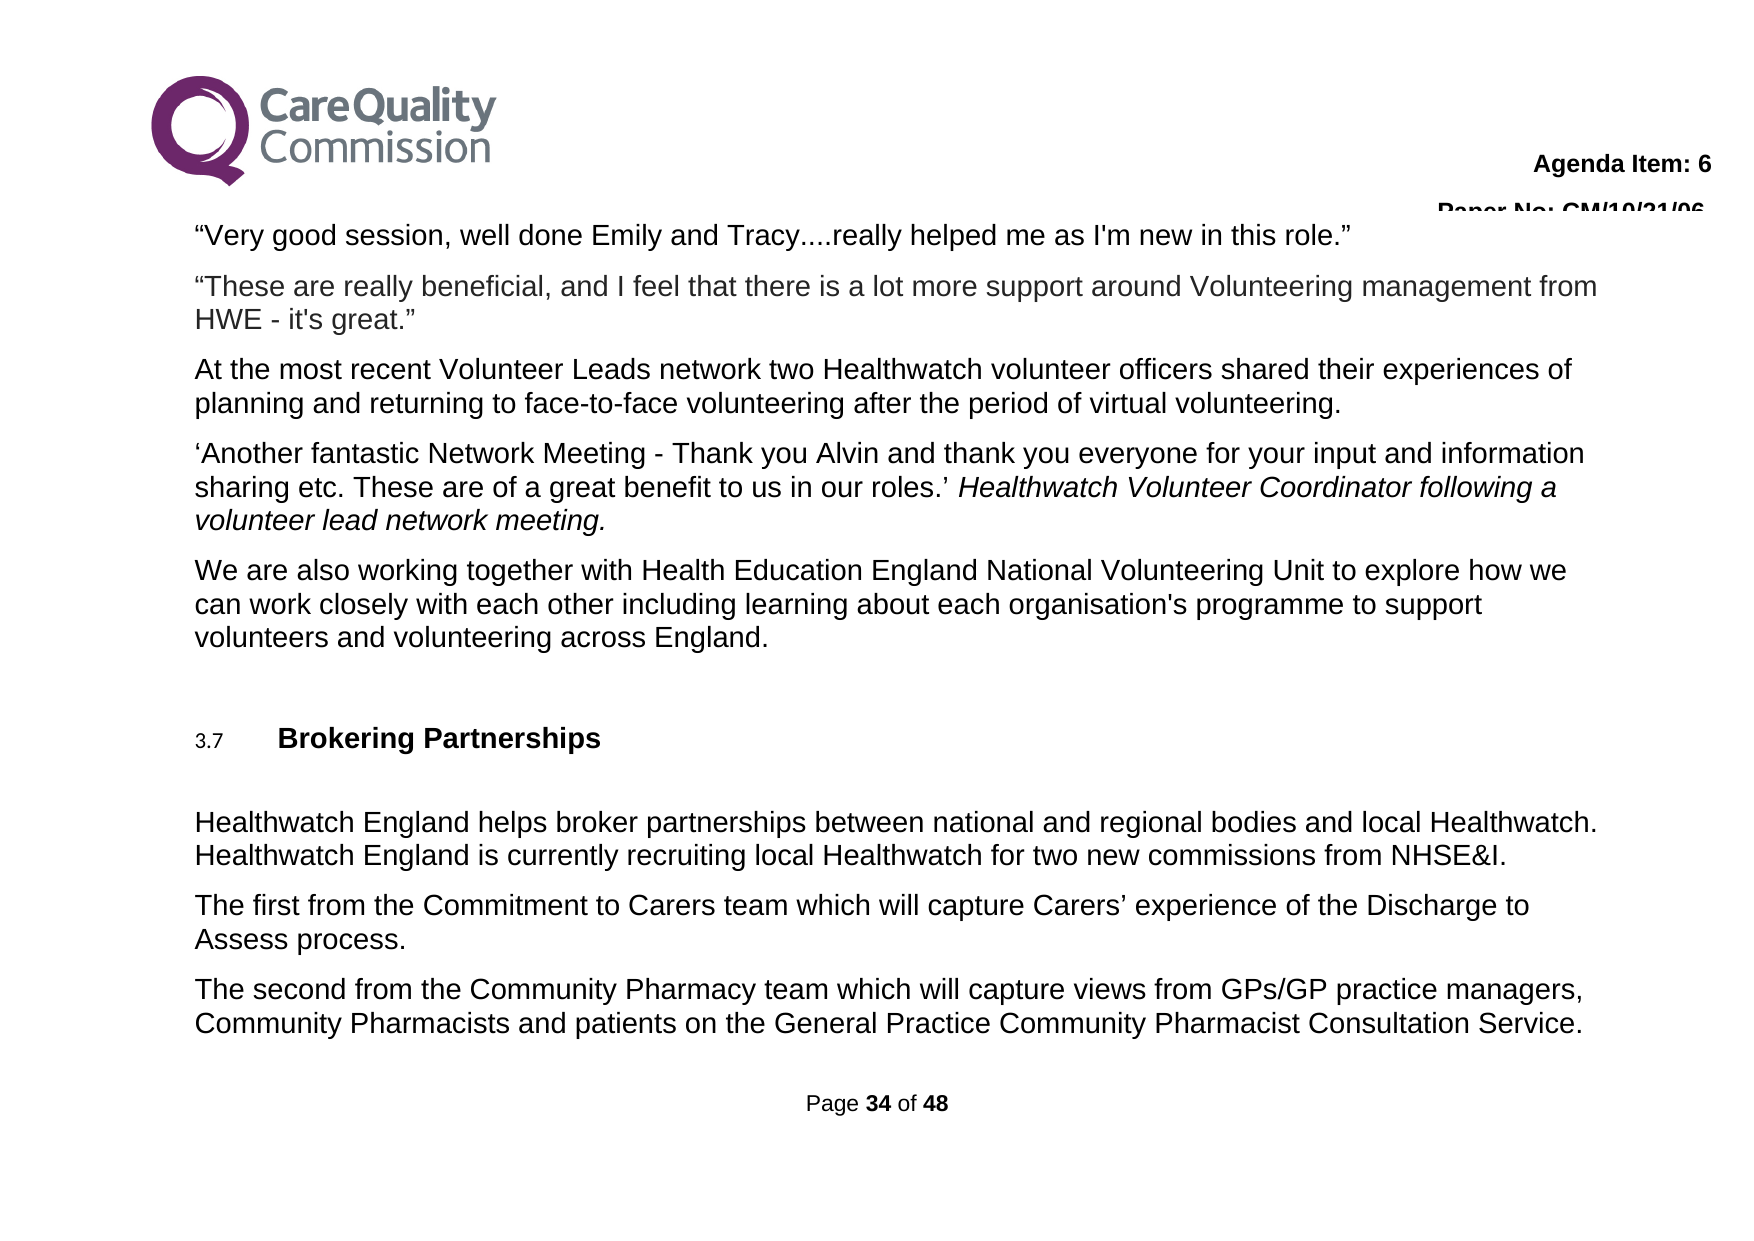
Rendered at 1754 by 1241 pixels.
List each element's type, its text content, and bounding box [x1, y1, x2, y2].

text The first from the Commitment to Carers team which will capture Carers’ experience of the Discharge to Assess process. [194, 888, 1604, 955]
text “These are really beneficial, and I feel that there is a lot more support around Volunteering management from HWE - it's great.” [194, 268, 1604, 336]
text At the most recent Volunteer Leads network two Healthwatch volunteer officers shared their experiences of planning and returning to face-to-face volunteering after the period of virtual volunteering. [194, 352, 1604, 419]
list Brokering Partnerships [194, 721, 1604, 754]
text Healthwatch England helps broker partnerships between national and regional bodies and local Healthwatch. Healthwatch England is currently recruiting local Healthwatch for two new commissions from NHSE&I. [194, 804, 1604, 872]
text We are also working together with Health Education England National Volunteering Unit to explore how we can work closely with each other including learning about each organisation's programme to support volunteers and volunteering across England. [194, 553, 1604, 654]
text “Very good session, well done Emily and Tracy....really helped me as I'm new in this role.” [194, 218, 1604, 252]
text The second from the Community Pharmacy team which will capture views from GPs/GP practice managers, Community Pharmacists and patients on the General Practice Community Pharmacist Consultation Service. [194, 972, 1604, 1039]
text ‘Another fantastic Network Meeting - Thank you Alvin and thank you everyone for your input and information sharing etc. These are of a great benefit to us in our roles.’ Healthwatch Volunteer Coordinator following a volunteer lead network meeting. [194, 436, 1604, 537]
